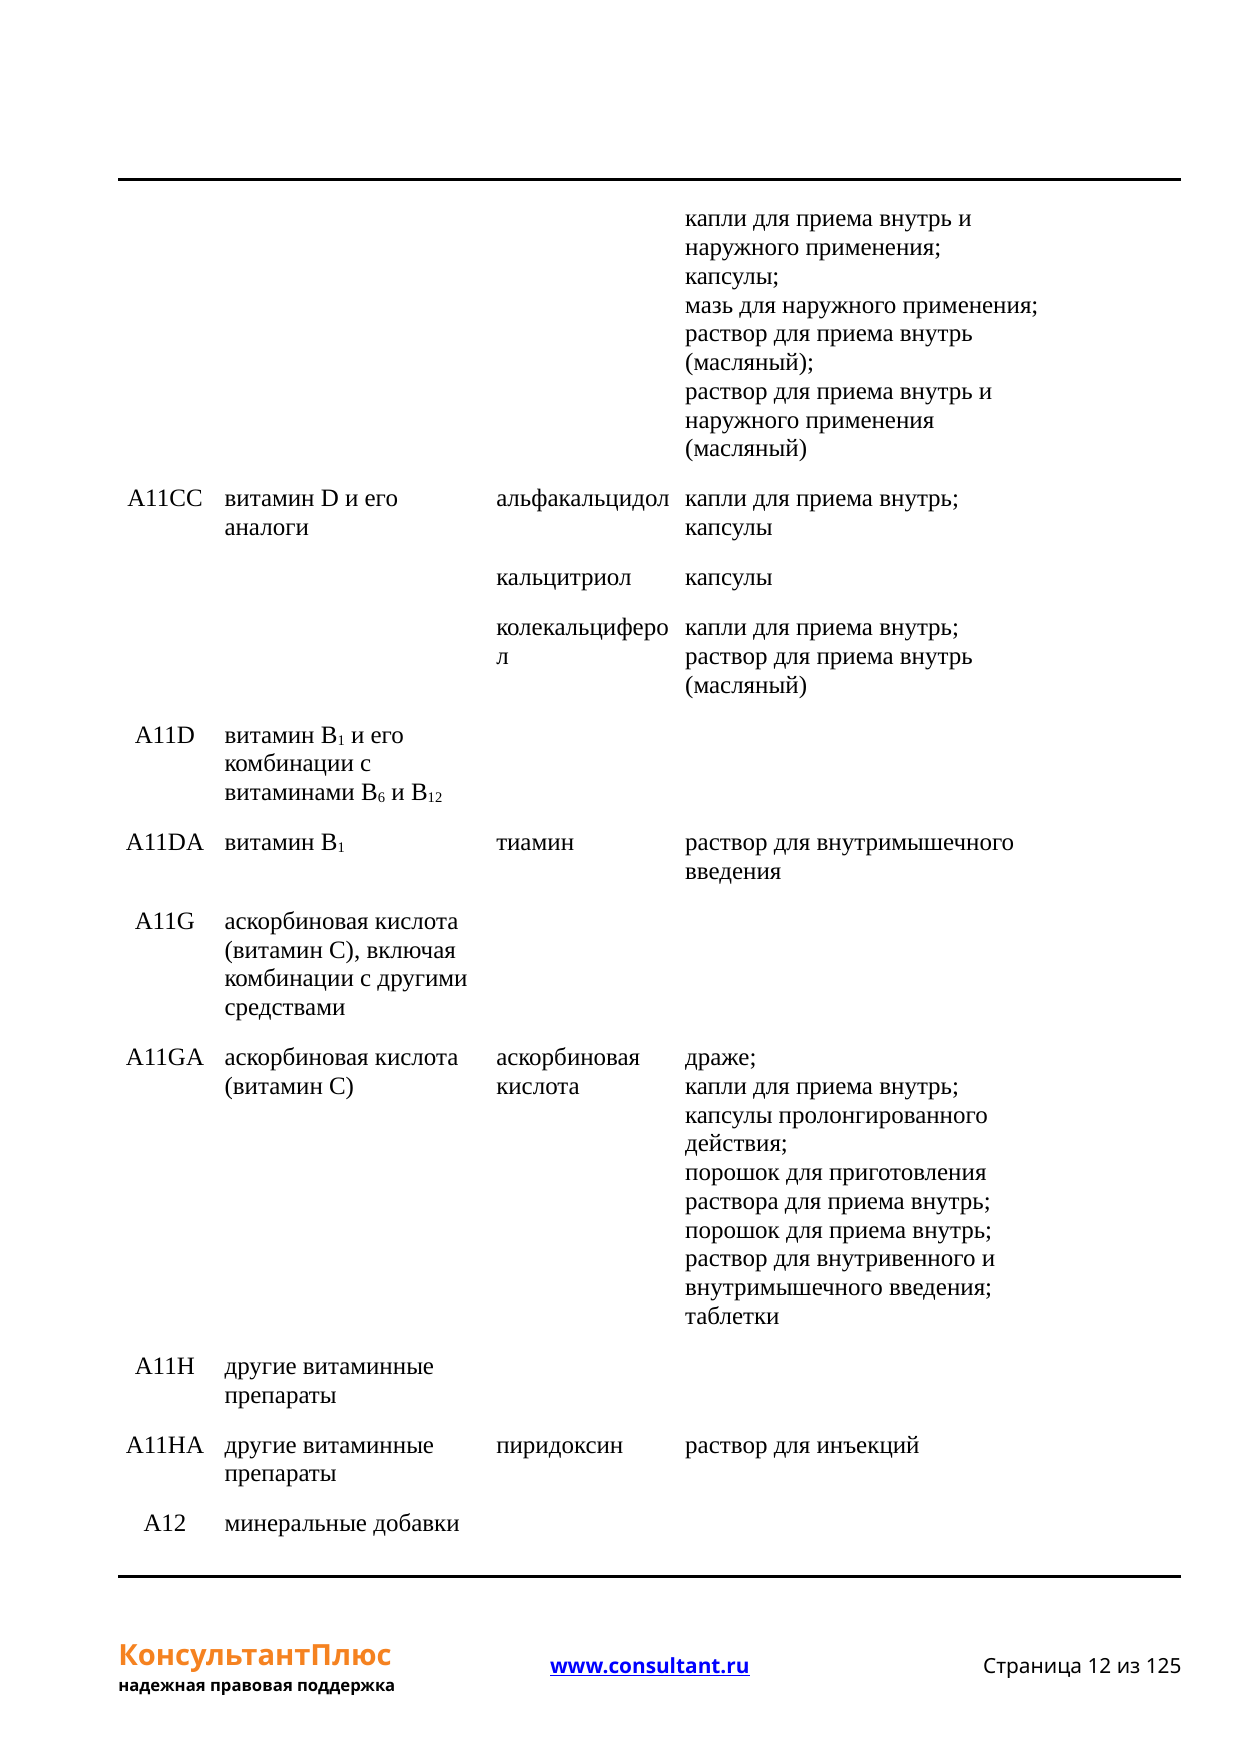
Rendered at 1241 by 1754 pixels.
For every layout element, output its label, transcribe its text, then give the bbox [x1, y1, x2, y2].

table_cell витамин B1 [218, 817, 489, 895]
table_cell A11CC [112, 473, 218, 709]
table_cell [218, 193, 489, 473]
table_cell другие витаминные препараты [218, 1340, 489, 1419]
table_cell A11G [112, 895, 218, 1032]
table_cell альфакальцидол [490, 473, 678, 552]
table_cell [490, 1340, 678, 1419]
table_cell капли для приема внутрь; капсулы [679, 473, 1056, 552]
table_cell витамин D и его аналоги [218, 473, 489, 709]
table_cell драже; капли для приема внутрь; капсулы пролонгированного действия; порошок для приготовления раствора для приема внутрь; порошок для приема внутрь; раствор для внутривенного и внутримышечного введения; таблетки [679, 1032, 1056, 1340]
table_cell [679, 895, 1056, 1032]
table_cell [490, 193, 678, 473]
table_cell [490, 709, 678, 817]
table_cell минеральные добавки [218, 1498, 489, 1548]
table_cell пиридоксин [490, 1419, 678, 1498]
table_cell [490, 895, 678, 1032]
table_cell другие витаминные препараты [218, 1419, 489, 1498]
table_cell [679, 709, 1056, 817]
table_cell аскорбиновая кислота (витамин C) [218, 1032, 489, 1340]
table_cell аскорбиновая кислота [490, 1032, 678, 1340]
table_cell тиамин [490, 817, 678, 895]
table_cell [679, 1340, 1056, 1419]
table_cell колекальциферол [490, 602, 678, 709]
table_cell капли для приема внутрь и наружного применения; капсулы; мазь для наружного применения; раствор для приема внутрь (масляный); раствор для приема внутрь и наружного применения (масляный) [679, 193, 1056, 473]
table_cell кальцитриол [490, 552, 678, 602]
table_cell раствор для инъекций [679, 1419, 1056, 1498]
table_cell A12 [112, 1498, 218, 1548]
table_cell витамин B1 и его комбинации с витаминами B6 и B12 [218, 709, 489, 817]
table_cell раствор для внутримышечного введения [679, 817, 1056, 895]
table_cell аскорбиновая кислота (витамин C), включая комбинации с другими средствами [218, 895, 489, 1032]
table_cell [679, 1498, 1056, 1548]
table_cell капсулы [679, 552, 1056, 602]
table_cell [112, 193, 218, 473]
table_cell капли для приема внутрь; раствор для приема внутрь (масляный) [679, 602, 1056, 709]
table_cell A11HA [112, 1419, 218, 1498]
table_cell [490, 1498, 678, 1548]
table_cell A11DA [112, 817, 218, 895]
table_cell A11H [112, 1340, 218, 1419]
table_cell A11GA [112, 1032, 218, 1340]
table_cell A11D [112, 709, 218, 817]
